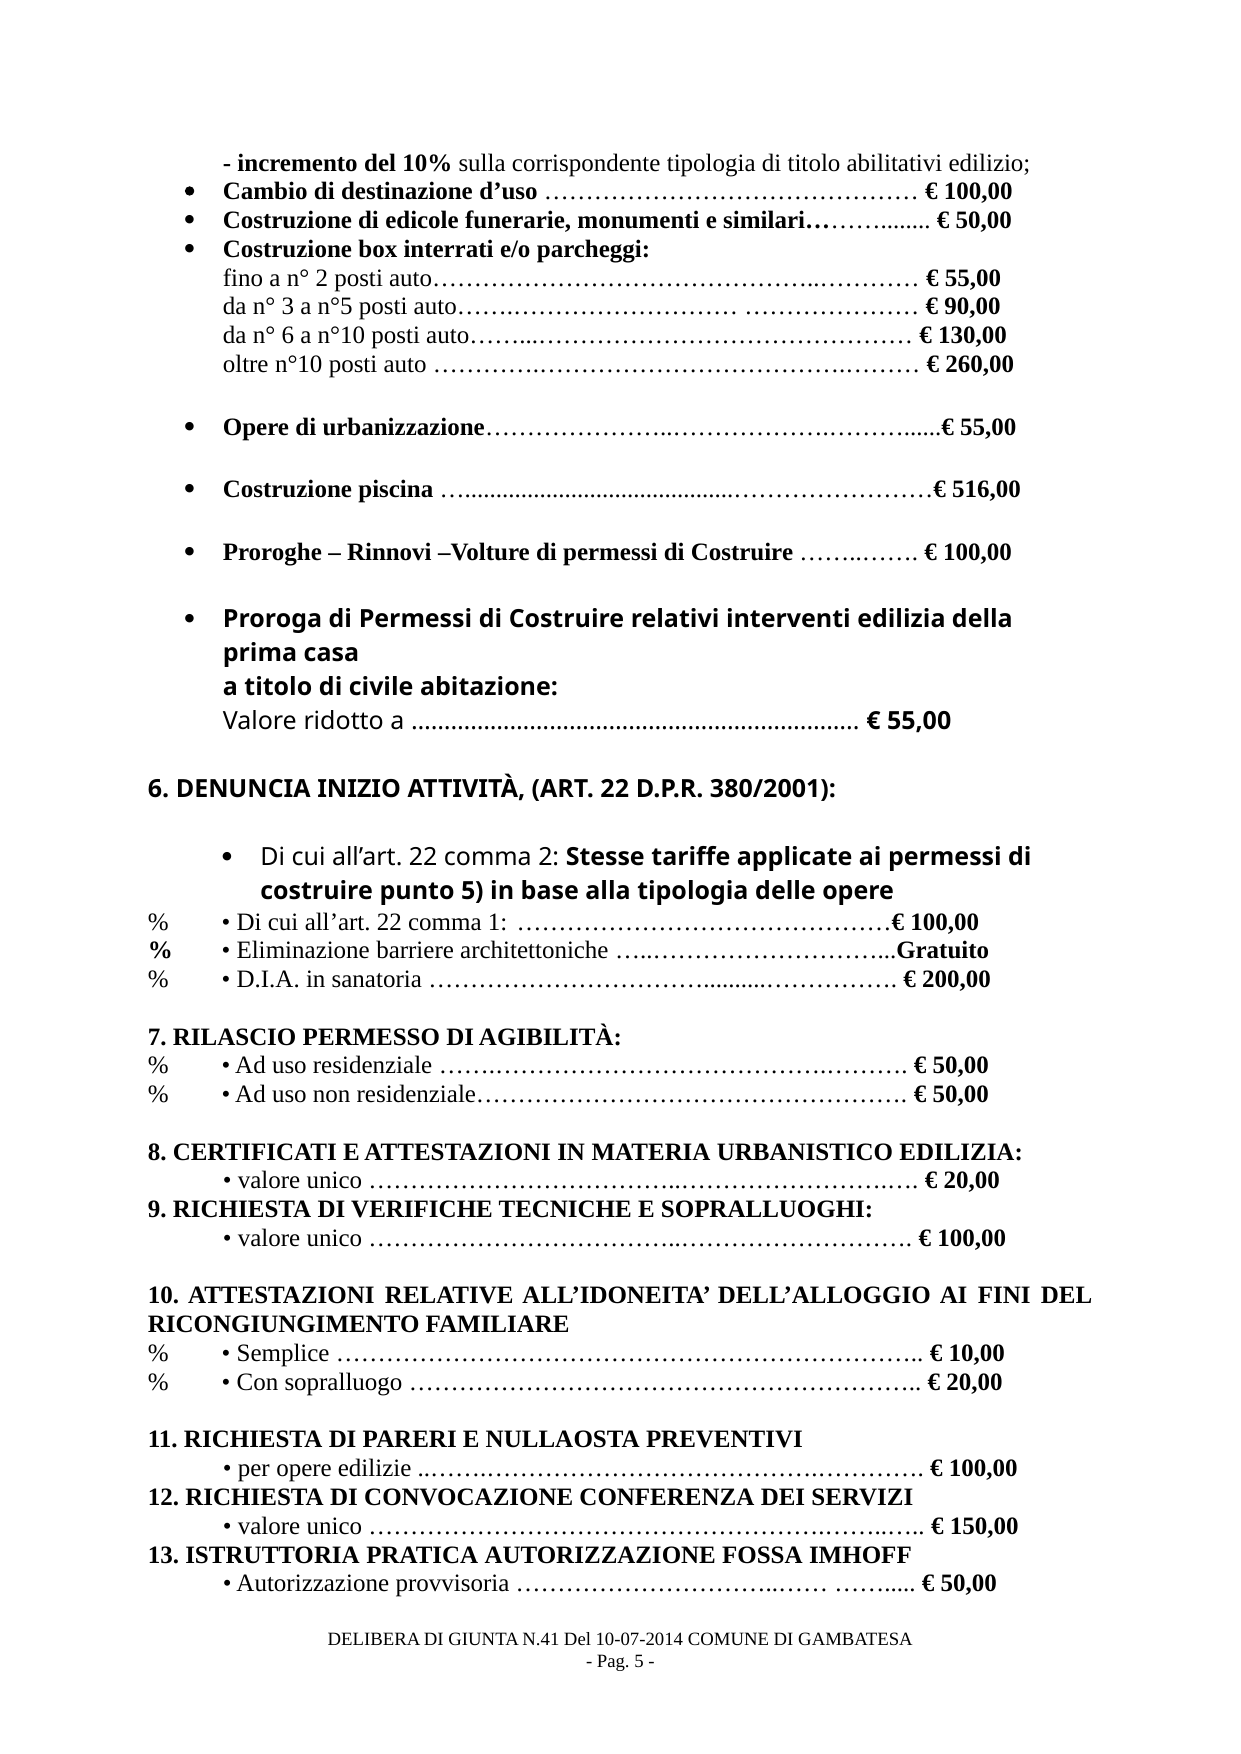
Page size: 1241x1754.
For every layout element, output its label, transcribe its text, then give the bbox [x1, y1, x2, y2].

text 9. RICHIESTA DI VERIFICHE TECNICHE E SOPRALLUOGHI: [148, 1194, 1092, 1223]
text 12. RICHIESTA DI CONVOCAZIONE CONFERENZA DEI SERVIZI [148, 1482, 1092, 1511]
list • Con sopralluogo …………………………………………………….. € 20,00 [148, 1367, 1092, 1396]
list • D.I.A. in sanatoria ……………………………..........……………. € 200,00 [148, 964, 1092, 993]
text 8. CERTIFICATI E ATTESTAZIONI IN MATERIA URBANISTICO EDILIZIA: [148, 1137, 1092, 1166]
text 7. RILASCIO PERMESSO DI AGIBILITÀ: [148, 1022, 1092, 1051]
list Costruzione piscina …...........................................……………………€ 516,00 [185, 474, 1092, 537]
text 11. RICHIESTA DI PARERI E NULLA­OSTA PREVENTIVI [148, 1424, 1092, 1453]
text - incremento del 10% sulla corrispondente tipologia di titolo abilitativi edilizio; [148, 148, 1092, 176]
list Di cui all’art. 22 comma 2: Stesse tariffe applicate ai permessi di costruire punto 5) in base alla tipologia delle opere [223, 839, 1092, 907]
text • valore unico ……………………………………………….……..….. € 150,00 [148, 1511, 1092, 1540]
list • Ad uso residenziale …….………………………………….………. € 50,00 [148, 1051, 1092, 1079]
list • Eliminazione barriere architettoniche …..………………………...Gratuito [148, 936, 1092, 964]
list • Di cui all’art. 22 comma 1: ………………………………………€ 100,00 [148, 907, 1092, 936]
list Cambio di destinazione d’uso ……………………………………… € 100,00 [185, 176, 1092, 205]
list Opere di urbanizzazione…………………..……………….………......€ 55,00 [185, 412, 1092, 474]
list Costruzione di edicole funerarie, monumenti e similari………........ € 50,00 [185, 205, 1092, 234]
text 13. ISTRUTTORIA PRATICA AUTORIZZAZIONE FOSSA IMHOFF [148, 1540, 1092, 1568]
text • valore unico ………………………………..…………………….…. € 20,00 [148, 1166, 1092, 1194]
list Proroga di Permessi di Costruire relativi interventi edilizia della prima casa a titolo di civile abitazione: Valore ridotto a ……………………………………………..…….…….. € 55,00 [185, 600, 1092, 771]
list Proroghe – Rinnovi –Volture di permessi di Costruire ……..……. € 100,00 [185, 537, 1092, 600]
text • valore unico ………………………………..………………………. € 100,00 [148, 1223, 1092, 1252]
text 10. ATTESTAZIONI RELATIVE ALL’IDONEITA’ DELL’ALLOGGIO AI FINI DEL RICONGIUNGIMENTO FAMILIARE [148, 1281, 1092, 1338]
list Costruzione box interrati e/o parcheggi: fino a n° 2 posti auto………………………………………..………… € 55,00 da n° 3 a n°5 posti auto…….……………………… ………………… € 90,00 da n° 6 a n°10 posti auto……...……………………………………… € 130,00 oltre n°10 posti auto ………….……………………………….……… € 260,00 [185, 234, 1092, 412]
list • Ad uso non residenziale……………………………………………. € 50,00 [148, 1079, 1092, 1108]
text • per opere edilizie ..…….………………………………….…………. € 100,00 [148, 1453, 1092, 1482]
list • Semplice …………………………………………………………….. € 10,00 [148, 1338, 1092, 1367]
text • Autorizzazione provvisoria …………………………..…… ……..... € 50,00 [148, 1568, 1092, 1597]
text 6. DENUNCIA INIZIO ATTIVITÀ, (ART. 22 D.P.R. 380/2001): [148, 771, 1092, 839]
